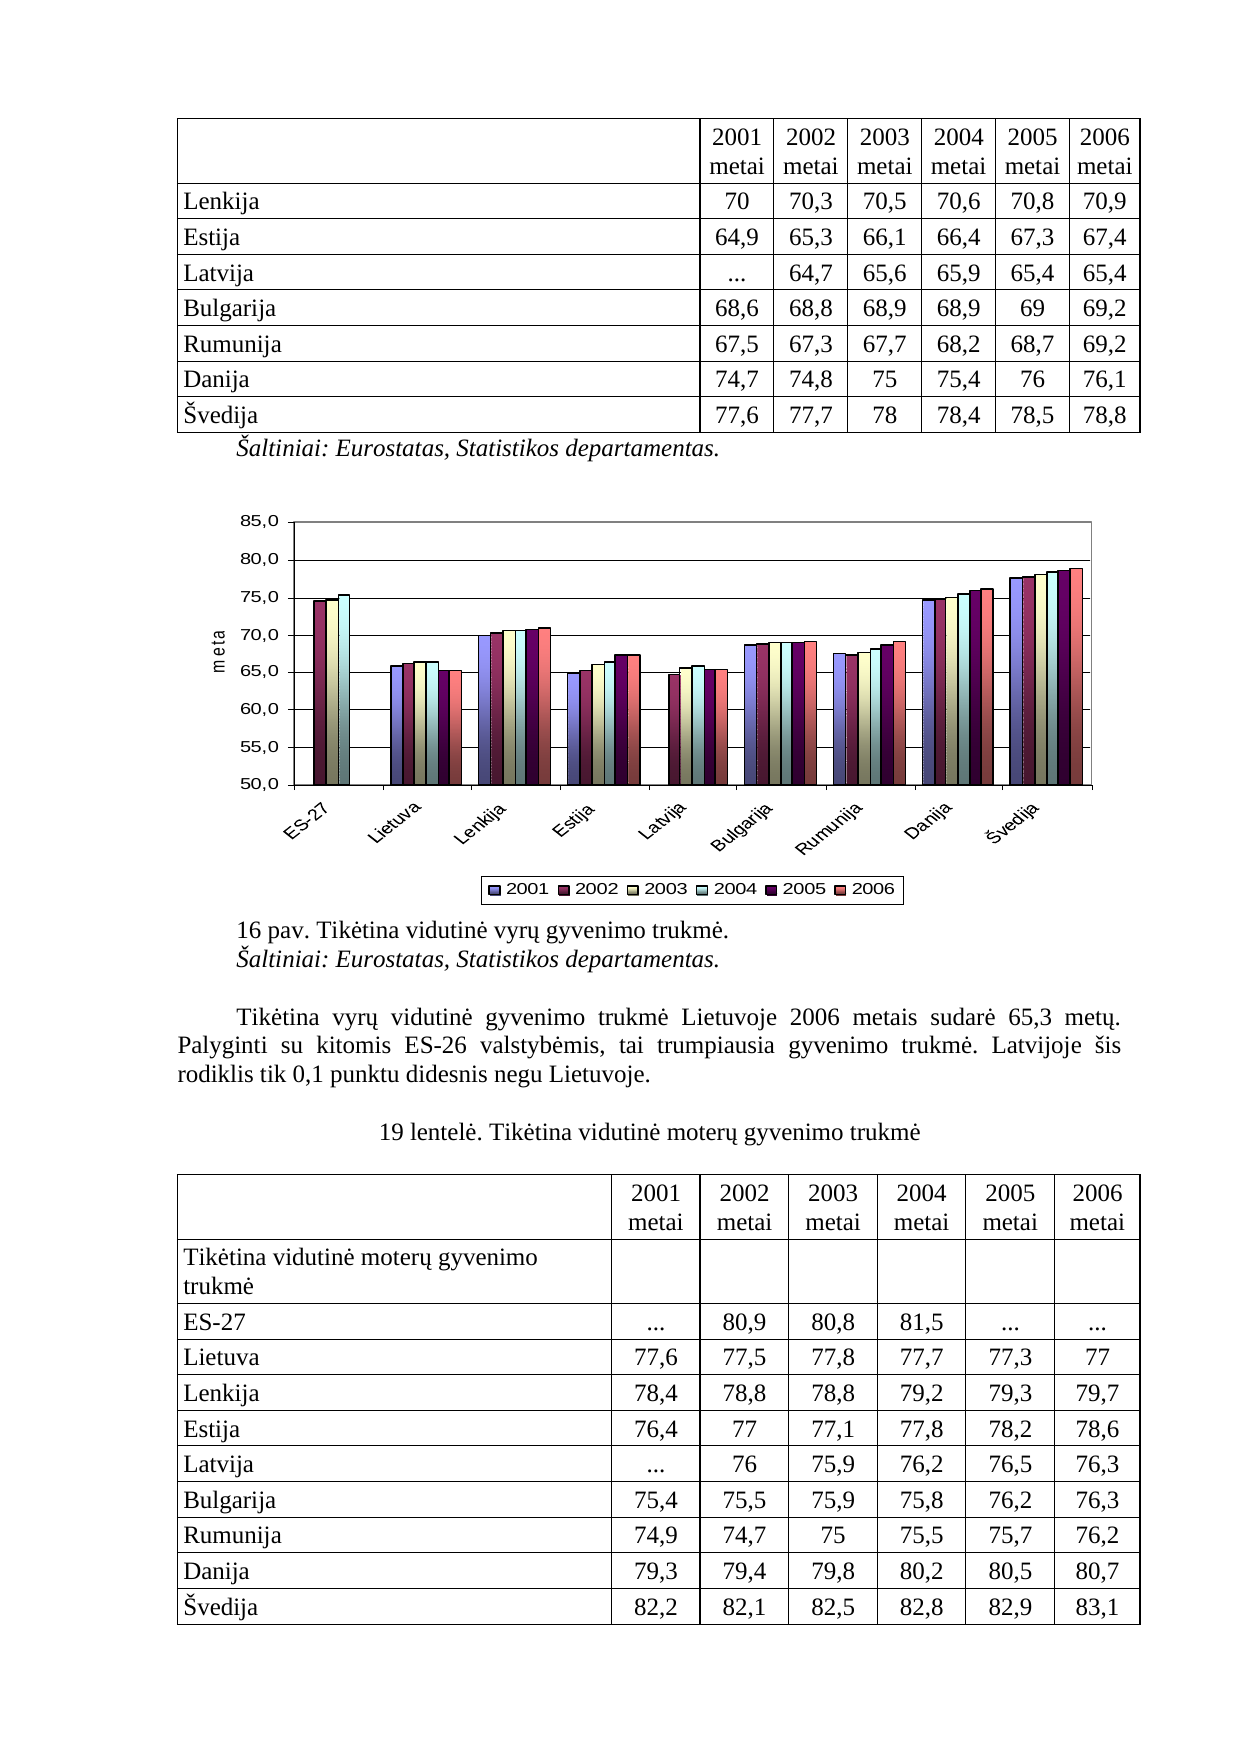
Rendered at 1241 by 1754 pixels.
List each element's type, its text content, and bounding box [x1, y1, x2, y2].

table_cell [789, 1240, 877, 1303]
table_cell 76 [701, 1446, 788, 1481]
table_cell 78,2 [966, 1411, 1054, 1445]
text 19 lentelė. Tikėtina vidutinė moterų gyvenimo trukmė [177, 1117, 1122, 1145]
table_cell 75,5 [701, 1482, 788, 1517]
table_cell 65,4 [1070, 255, 1139, 289]
table_cell 74,7 [701, 362, 773, 396]
table_cell 77,8 [878, 1411, 965, 1445]
table_header 2004 metai [878, 1175, 965, 1238]
table_cell 77 [701, 1411, 788, 1445]
table_cell 77 [1055, 1340, 1139, 1374]
table_cell Bulgarija [178, 1482, 611, 1517]
text Šaltiniai: Eurostatas, Statistikos departamentas. [177, 433, 1122, 462]
table_cell 65,4 [996, 255, 1069, 289]
table_cell 66,4 [922, 219, 995, 254]
table_header 2006 metai [1070, 119, 1139, 182]
table_cell 80,5 [966, 1553, 1054, 1588]
table_cell 68,6 [701, 290, 773, 325]
table_cell Lietuva [178, 1340, 611, 1374]
table_header 2001 metai [612, 1175, 699, 1238]
table_header 2002 metai [774, 119, 847, 182]
table_cell 77,7 [878, 1340, 965, 1374]
table_cell 77,7 [774, 397, 847, 432]
table_cell 77,1 [789, 1411, 877, 1445]
table_cell 78,5 [996, 397, 1069, 432]
table_header [178, 119, 699, 182]
table_header 2004 metai [922, 119, 995, 182]
table_cell 75,5 [878, 1518, 965, 1552]
table_cell 75,8 [878, 1482, 965, 1517]
table_cell ... [612, 1446, 699, 1481]
table_header 2006 metai [1055, 1175, 1139, 1238]
table_cell 82,2 [612, 1589, 699, 1623]
table_cell 82,1 [701, 1589, 788, 1623]
table_cell 80,8 [789, 1304, 877, 1338]
table_cell 69,2 [1070, 326, 1139, 361]
table_cell 74,7 [701, 1518, 788, 1552]
table_cell [878, 1240, 965, 1303]
table_cell 82,9 [966, 1589, 1054, 1623]
table_cell 81,5 [878, 1304, 965, 1338]
table_cell 80,7 [1055, 1553, 1139, 1588]
table_cell ES-27 [178, 1304, 611, 1338]
table_cell Estija [178, 1411, 611, 1445]
table_cell 82,5 [789, 1589, 877, 1623]
table_cell ... [1055, 1304, 1139, 1338]
table_cell 68,2 [922, 326, 995, 361]
table_cell 79,7 [1055, 1375, 1139, 1410]
table_cell 69 [996, 290, 1069, 325]
table_cell 65,6 [848, 255, 921, 289]
table_cell 67,3 [996, 219, 1069, 254]
table_cell 75,7 [966, 1518, 1054, 1552]
table_cell 75 [789, 1518, 877, 1552]
table_cell Lenkija [178, 1375, 611, 1410]
table_header 2005 metai [996, 119, 1069, 182]
table_cell 76,1 [1070, 362, 1139, 396]
table_cell 78,8 [789, 1375, 877, 1410]
table_cell 77,5 [701, 1340, 788, 1374]
text Šaltiniai: Eurostatas, Statistikos departamentas. [177, 944, 1122, 973]
table_cell 67,7 [848, 326, 921, 361]
text Tikėtina vyrų vidutinė gyvenimo trukmė Lietuvoje 2006 metais sudarė 65,3 metų. Palyginti su kitomis ES-26 valstybėmis, tai trumpiausia gyvenimo trukmė. Latvijoje šis rodiklis tik 0,1 punktu didesnis negu Lietuvoje. [177, 1002, 1122, 1088]
table_cell 78,8 [701, 1375, 788, 1410]
table_header [178, 1175, 611, 1238]
table_cell 77,6 [612, 1340, 699, 1374]
table_cell 65,9 [922, 255, 995, 289]
table_cell 79,8 [789, 1553, 877, 1588]
table_cell 76,2 [966, 1482, 1054, 1517]
table_cell 78,8 [1070, 397, 1139, 432]
table_cell 68,7 [996, 326, 1069, 361]
table_cell Estija [178, 219, 699, 254]
table_header 2002 metai [701, 1175, 788, 1238]
table_cell 79,3 [612, 1553, 699, 1588]
table_cell Latvija [178, 255, 699, 289]
table_cell 76,2 [878, 1446, 965, 1481]
table_cell [701, 1240, 788, 1303]
table_cell 78,4 [922, 397, 995, 432]
table_cell 80,9 [701, 1304, 788, 1338]
table_header 2001 metai [701, 119, 773, 182]
table_cell 70,3 [774, 184, 847, 218]
table_cell 79,4 [701, 1553, 788, 1588]
table_cell 82,8 [878, 1589, 965, 1623]
table_cell 80,2 [878, 1553, 965, 1588]
table_cell Latvija [178, 1446, 611, 1481]
table_cell 70,8 [996, 184, 1069, 218]
table_cell 67,5 [701, 326, 773, 361]
table_cell 77,8 [789, 1340, 877, 1374]
table_cell 76,4 [612, 1411, 699, 1445]
table_cell 64,9 [701, 219, 773, 254]
table_cell 67,3 [774, 326, 847, 361]
table_cell 69,2 [1070, 290, 1139, 325]
table_cell 70,5 [848, 184, 921, 218]
table_cell 78,4 [612, 1375, 699, 1410]
table_cell 83,1 [1055, 1589, 1139, 1623]
table_cell 67,4 [1070, 219, 1139, 254]
table_cell 76,3 [1055, 1482, 1139, 1517]
table_header 2005 metai [966, 1175, 1054, 1238]
table_cell 68,9 [922, 290, 995, 325]
table_cell 75,4 [612, 1482, 699, 1517]
table_cell Rumunija [178, 326, 699, 361]
table_cell 75 [848, 362, 921, 396]
table_cell ... [612, 1304, 699, 1338]
table_cell 75,9 [789, 1446, 877, 1481]
table_cell 70,9 [1070, 184, 1139, 218]
table_cell 74,9 [612, 1518, 699, 1552]
table_cell 79,2 [878, 1375, 965, 1410]
table_cell 78,6 [1055, 1411, 1139, 1445]
table_cell 66,1 [848, 219, 921, 254]
table_cell 76,2 [1055, 1518, 1139, 1552]
table_cell 75,9 [789, 1482, 877, 1517]
table_cell 64,7 [774, 255, 847, 289]
table_cell ... [701, 255, 773, 289]
table_cell 79,3 [966, 1375, 1054, 1410]
table_cell Tikėtina vidutinė moterų gyvenimo trukmė [178, 1240, 611, 1303]
table_cell Lenkija [178, 184, 699, 218]
table_cell [612, 1240, 699, 1303]
table_cell 77,6 [701, 397, 773, 432]
table_cell 77,3 [966, 1340, 1054, 1374]
table_cell Danija [178, 362, 699, 396]
table_cell 76,3 [1055, 1446, 1139, 1481]
table_cell Danija [178, 1553, 611, 1588]
table_cell Švedija [178, 1589, 611, 1623]
text 16 pav. Tikėtina vidutinė vyrų gyvenimo trukmė. [177, 915, 1122, 944]
table_cell 76 [996, 362, 1069, 396]
table_header 2003 metai [789, 1175, 877, 1238]
table_cell ... [966, 1304, 1054, 1338]
table_cell 70 [701, 184, 773, 218]
table_cell Bulgarija [178, 290, 699, 325]
table_cell 76,5 [966, 1446, 1054, 1481]
table_cell 68,9 [848, 290, 921, 325]
table_cell [1055, 1240, 1139, 1303]
table_cell 68,8 [774, 290, 847, 325]
table_cell Rumunija [178, 1518, 611, 1552]
table_cell 74,8 [774, 362, 847, 396]
table_header 2003 metai [848, 119, 921, 182]
table_cell 65,3 [774, 219, 847, 254]
table_cell 75,4 [922, 362, 995, 396]
table_cell 70,6 [922, 184, 995, 218]
table_cell Švedija [178, 397, 699, 432]
table_cell [966, 1240, 1054, 1303]
table_cell 78 [848, 397, 921, 432]
